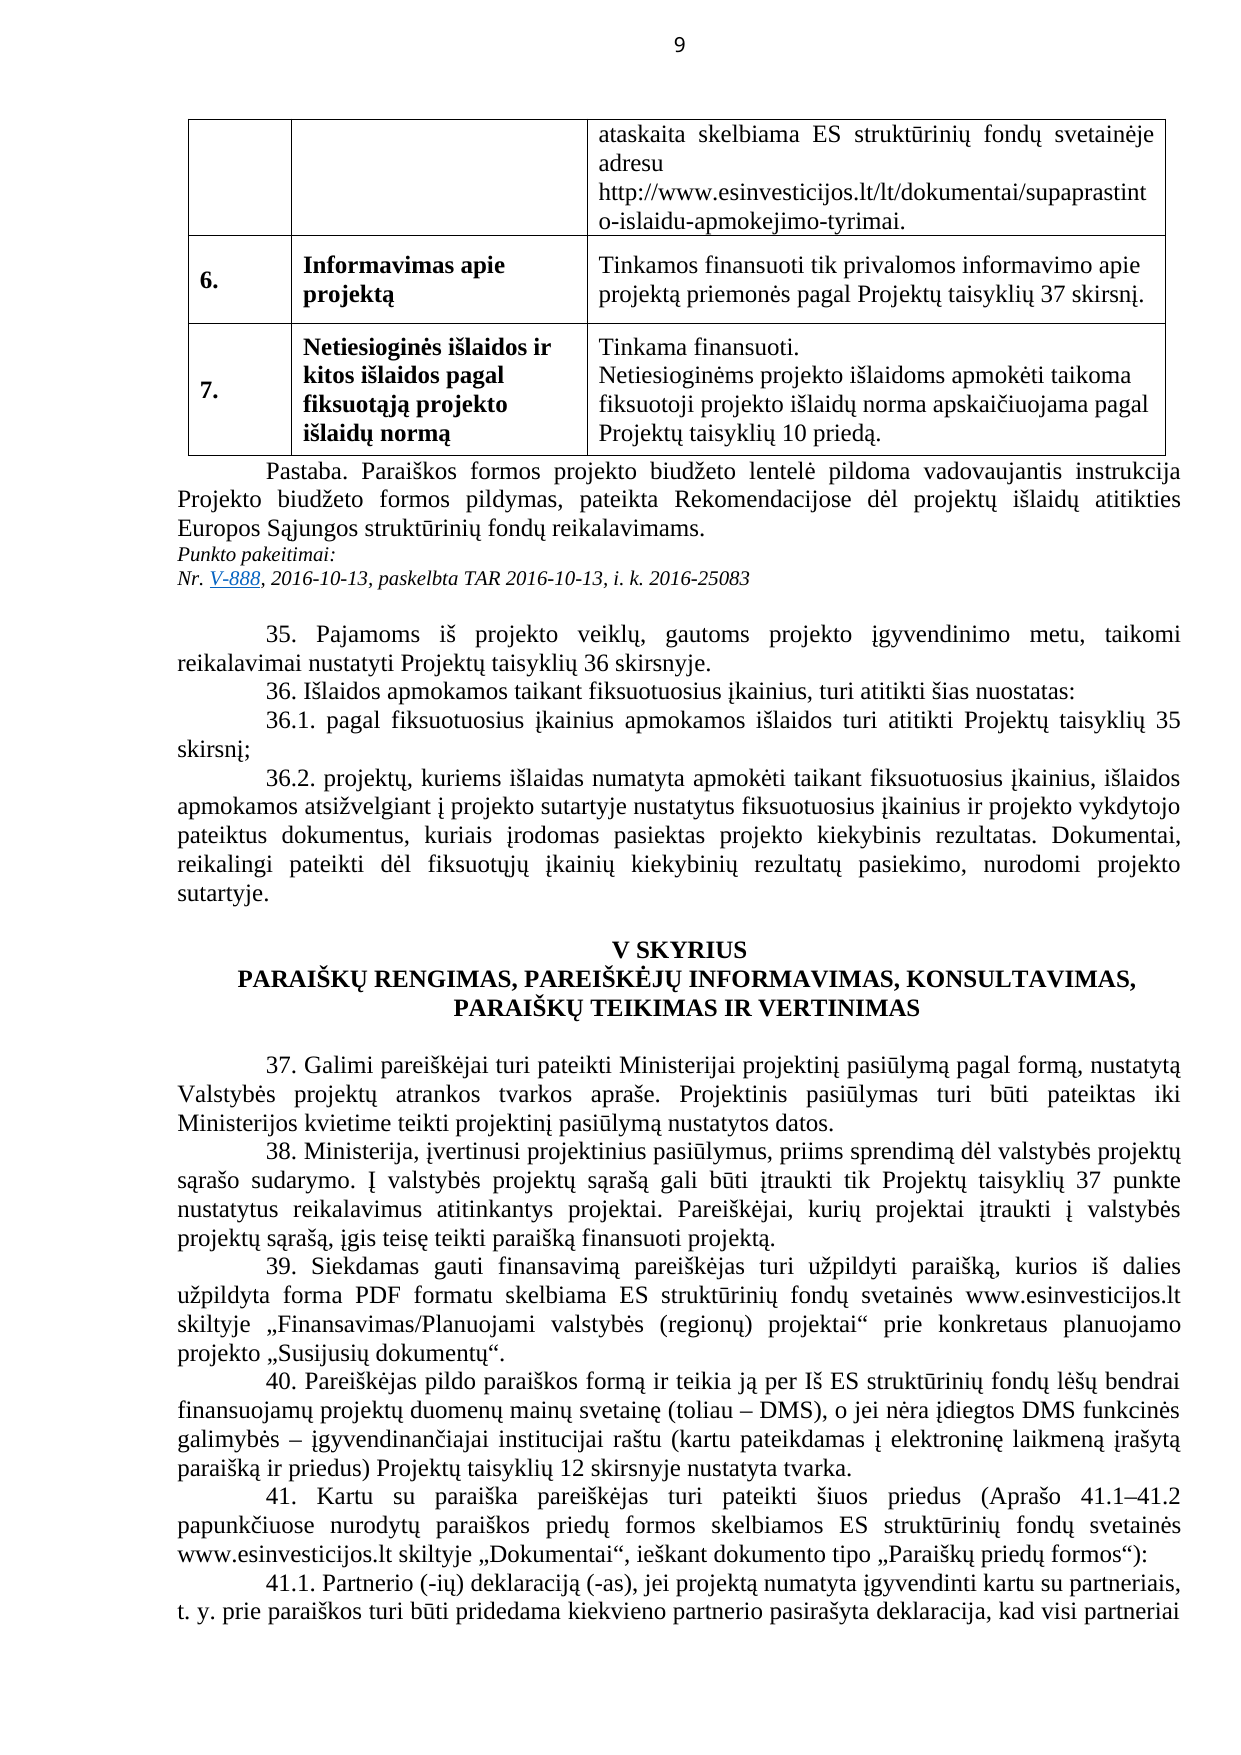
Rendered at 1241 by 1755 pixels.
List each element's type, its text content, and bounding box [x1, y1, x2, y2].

table_cell Tinkama finansuoti. Netiesioginėms projekto išlaidoms apmokėti taikoma fiksuotoji projekto išlaidų norma apskaičiuojama pagal Projektų taisyklių 10 priedą. [588, 324, 1165, 455]
table_cell ataskaita skelbiama ES struktūrinių fondų svetainėje adresu http://www.esinvesticijos.lt/lt/dokumentai/supaprastinto-islaidu-apmokejimo-tyrimai. [588, 120, 1165, 234]
text 36.2. projektų, kuriems išlaidas numatyta apmokėti taikant fiksuotuosius įkainius, išlaidos apmokamos atsižvelgiant į projekto sutartyje nustatytus fiksuotuosius įkainius ir projekto vykdytojo pateiktus dokumentus, kuriais įrodomas pasiektas projekto kiekybinis rezultatas. Dokumentai, reikalingi pateikti dėl fiksuotųjų įkainių kiekybinių rezultatų pasiekimo, nurodomi projekto sutartyje. [177, 763, 1182, 906]
table_cell [292, 120, 587, 234]
text 36.1. pagal fiksuotuosius įkainius apmokamos išlaidos turi atitikti Projektų taisyklių 35 skirsnį; [177, 705, 1182, 763]
text Punkto pakeitimai: [177, 542, 1182, 566]
text Pastaba. Paraiškos formos projekto biudžeto lentelė pildoma vadovaujantis instrukcija Projekto biudžeto formos pildymas, pateikta Rekomendacijose dėl projektų išlaidų atitikties Europos Sąjungos struktūrinių fondų reikalavimams. [177, 456, 1182, 542]
text 38. Ministerija, įvertinusi projektinius pasiūlymus, priims sprendimą dėl valstybės projektų sąrašo sudarymo. Į valstybės projektų sąrašą gali būti įtraukti tik Projektų taisyklių 37 punkte nustatytus reikalavimus atitinkantys projektai. Pareiškėjai, kurių projektai įtraukti į valstybės projektų sąrašą, įgis teisę teikti paraišką finansuoti projektą. [177, 1136, 1182, 1251]
text V SKYRIUS [177, 935, 1182, 964]
text 41. Kartu su paraiška pareiškėjas turi pateikti šiuos priedus (Aprašo 41.1–41.2 papunkčiuose nurodytų paraiškos priedų formos skelbiamos ES struktūrinių fondų svetainės www.esinvesticijos.lt skiltyje „Dokumentai“, ieškant dokumento tipo „Paraiškų priedų formos“): [177, 1481, 1182, 1568]
table_cell 7. [189, 324, 291, 455]
table_cell Tinkamos finansuoti tik privalomos informavimo apie projektą priemonės pagal Projektų taisyklių 37 skirsnį. [588, 236, 1165, 323]
text Nr. V-888, 2016-10-13, paskelbta TAR 2016-10-13, i. k. 2016-25083 [177, 566, 1182, 590]
table_cell 6. [189, 236, 291, 323]
text 36. Išlaidos apmokamos taikant fiksuotuosius įkainius, turi atitikti šias nuostatas: [177, 676, 1182, 705]
table_cell Netiesioginės išlaidos ir kitos išlaidos pagal fiksuotąją projekto išlaidų normą [292, 324, 587, 455]
text 41.1. Partnerio (-ių) deklaraciją (-as), jei projektą numatyta įgyvendinti kartu su partneriais, t. y. prie paraiškos turi būti pridedama kiekvieno partnerio pasirašyta deklaracija, kad visi partneriai [177, 1568, 1182, 1625]
text 35. Pajamoms iš projekto veiklų, gautoms projekto įgyvendinimo metu, taikomi reikalavimai nustatyti Projektų taisyklių 36 skirsnyje. [177, 619, 1182, 676]
text 40. Pareiškėjas pildo paraiškos formą ir teikia ją per Iš ES struktūrinių fondų lėšų bendrai finansuojamų projektų duomenų mainų svetainę (toliau – DMS), o jei nėra įdiegtos DMS funkcinės galimybės – įgyvendinančiajai institucijai raštu (kartu pateikdamas į elektroninę laikmeną įrašytą paraišką ir priedus) Projektų taisyklių 12 skirsnyje nustatyta tvarka. [177, 1366, 1182, 1481]
text 39. Siekdamas gauti finansavimą pareiškėjas turi užpildyti paraišką, kurios iš dalies užpildyta forma PDF formatu skelbiama ES struktūrinių fondų svetainės www.esinvesticijos.lt skiltyje „Finansavimas/Planuojami valstybės (regionų) projektai“ prie konkretaus planuojamo projekto „Susijusių dokumentų“. [177, 1251, 1182, 1366]
text PARAIŠKŲ RENGIMAS, PAREIŠKĖJŲ INFORMAVIMAS, KONSULTAVIMAS, PARAIŠKŲ TEIKIMAS IR VERTINIMAS [207, 964, 1167, 1021]
text 37. Galimi pareiškėjai turi pateikti Ministerijai projektinį pasiūlymą pagal formą, nustatytą Valstybės projektų atrankos tvarkos apraše. Projektinis pasiūlymas turi būti pateiktas iki Ministerijos kvietime teikti projektinį pasiūlymą nustatytos datos. [177, 1050, 1182, 1136]
table_cell [189, 120, 291, 234]
table_cell Informavimas apie projektą [292, 236, 587, 323]
